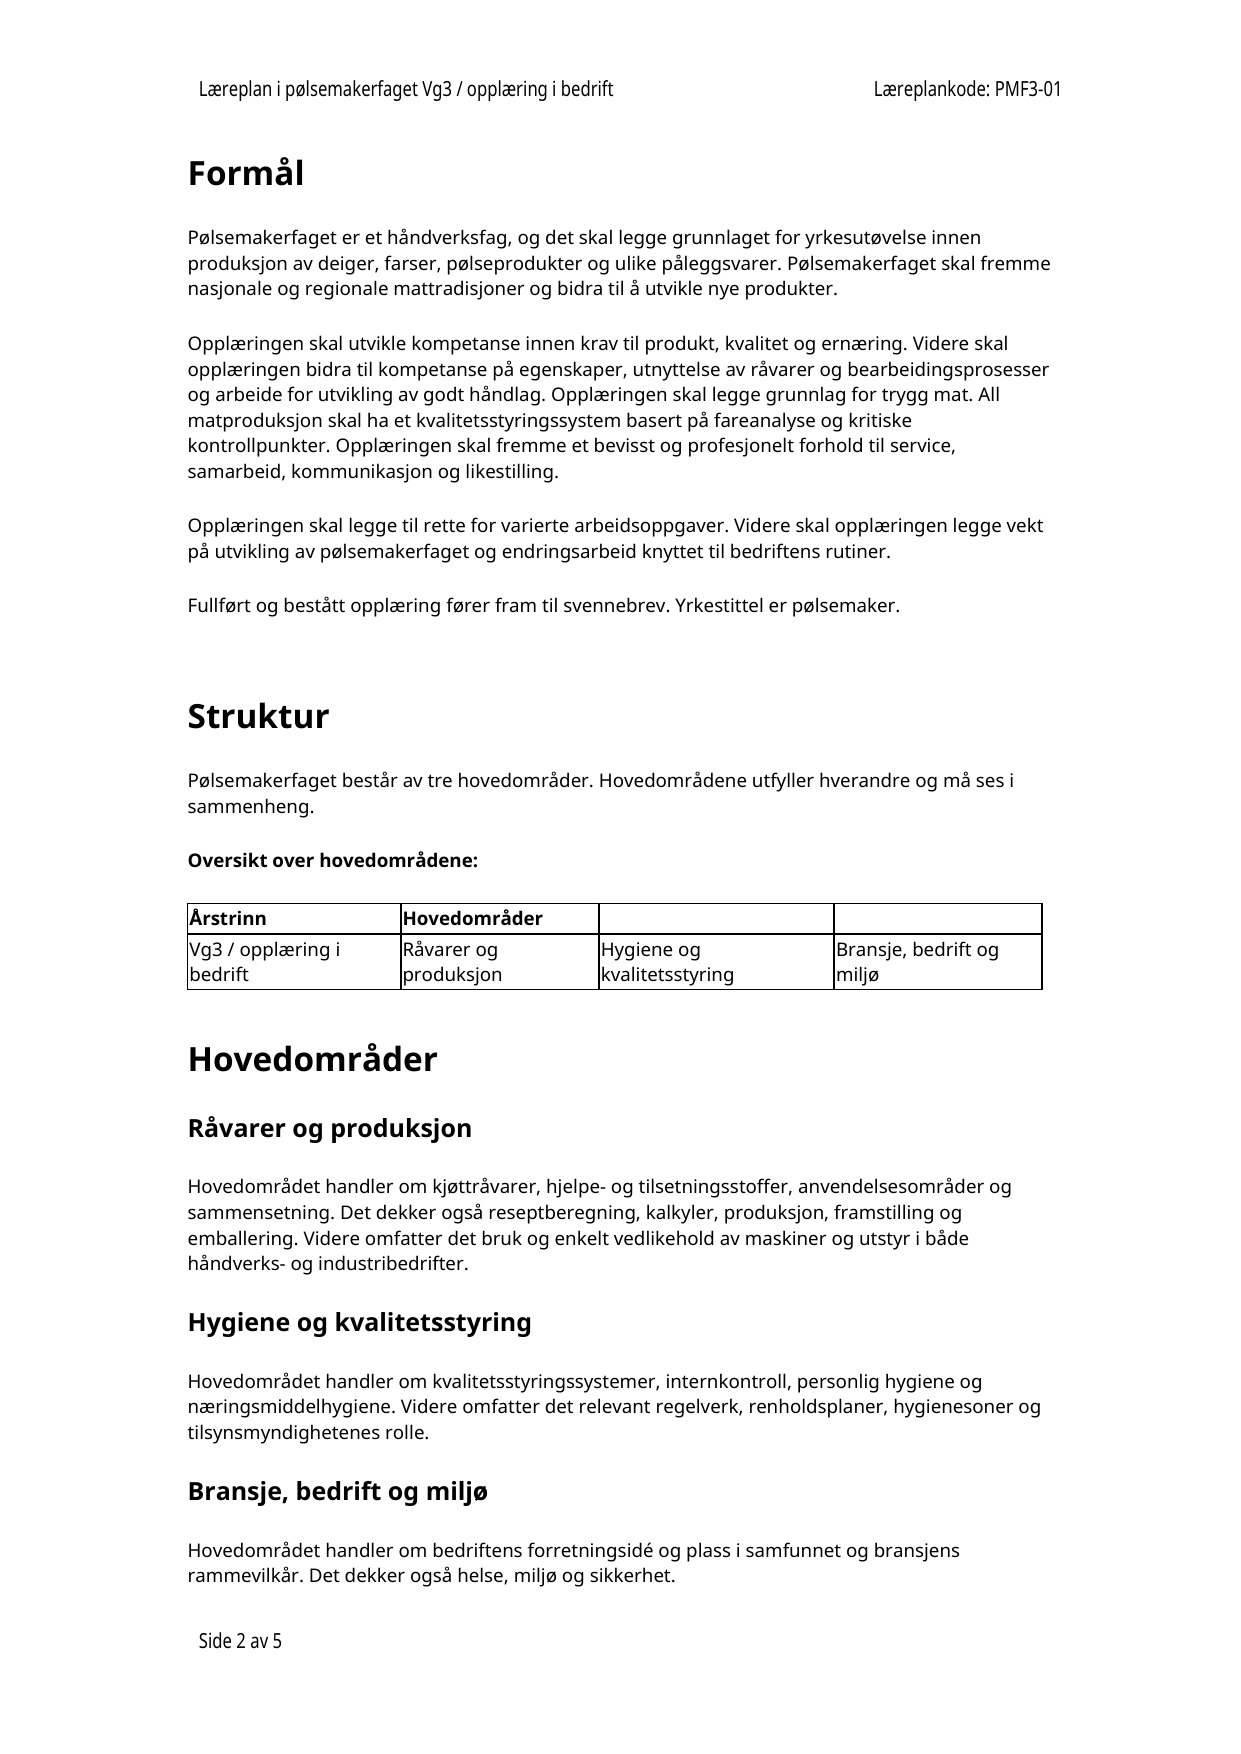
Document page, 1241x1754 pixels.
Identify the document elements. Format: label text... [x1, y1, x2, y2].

subtitle Bransje, bedrift og miljø [495, 1474, 1053, 1508]
text Fullført og bestått opplæring fører fram til svennebrev. Yrkestittel er pølsemaker. [901, 593, 1053, 618]
text Pølsemakerfaget er et håndverksfag, og det skal legge grunnlaget for yrkesutøvelse innen produksjon av deiger, farser, pølseprodukter og ulike påleggsvarer. Pølsemakerfaget skal fremme nasjonale og regionale mattradisjoner og bidra til å utvikle nye produkter. [187, 224, 1053, 301]
text Hovedområdet handler om bedriftens forretningsidé og plass i samfunnet og bransjens rammevilkår. Det dekker også helse, miljø og sikkerhet. [676, 1537, 1053, 1588]
text Opplæringen skal utvikle kompetanse innen krav til produkt, kvalitet og ernæring. Videre skal opplæringen bidra til kompetanse på egenskaper, utnyttelse av råvarer og bearbeidingsprosesser og arbeide for utvikling av godt håndlag. Opplæringen skal legge grunnlag for trygg mat. All matproduksjon skal ha et kvalitetsstyringssystem basert på fareanalyse og kritiske kontrollpunkter. Opplæringen skal fremme et bevisst og profesjonelt forhold til service, samarbeid, kommunikasjon og likestilling. [187, 330, 1053, 483]
subtitle Hygiene og kvalitetsstyring [539, 1305, 1053, 1339]
subtitle Hovedområder [447, 991, 1053, 1081]
text Oversikt over hovedområdene: [483, 848, 1053, 873]
subtitle Råvarer og produksjon [479, 1111, 1053, 1144]
subtitle Struktur [187, 647, 1053, 738]
subtitle Formål [313, 150, 1053, 195]
text Hovedområdet handler om kjøttråvarer, hjelpe- og tilsetningsstoffer, anvendelsesområder og sammensetning. Det dekker også reseptberegning, kalkyler, produksjon, framstilling og emballering. Videre omfatter det bruk og enkelt vedlikehold av maskiner og utstyr i både håndverks- og industribedrifter. [469, 1174, 1053, 1276]
text Opplæringen skal legge til rette for varierte arbeidsoppgaver. Videre skal opplæringen legge vekt på utvikling av pølsemakerfaget og endringsarbeid knyttet til bedriftens rutiner. [896, 513, 1053, 564]
text Hovedområdet handler om kvalitetsstyringssystemer, internkontroll, personlig hygiene og næringsmiddelhygiene. Videre omfatter det relevant regelverk, renholdsplaner, hygienesoner og tilsynsmyndighetenes rolle. [429, 1368, 1053, 1445]
text Pølsemakerfaget består av tre hovedområder. Hovedområdene utfyller hverandre og må ses i sammenheng. [187, 767, 1053, 818]
